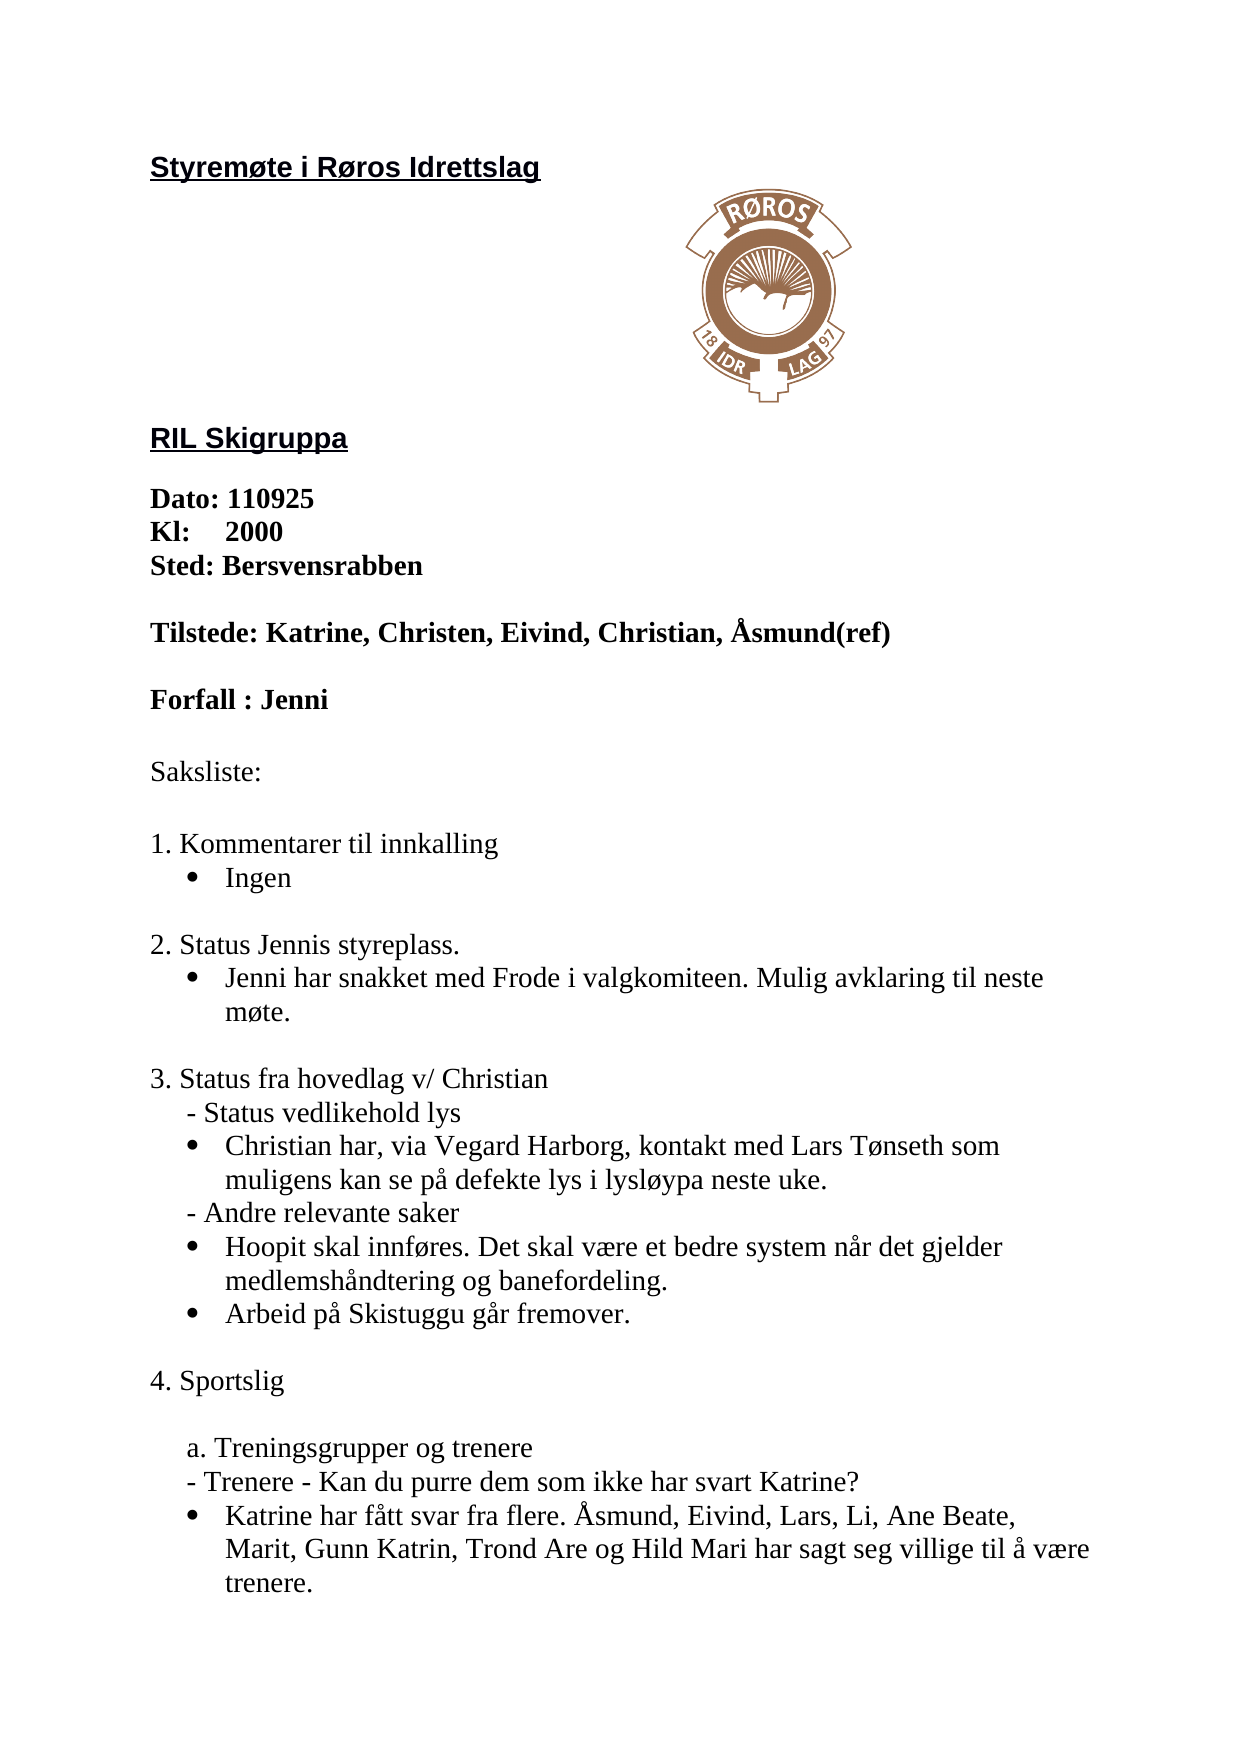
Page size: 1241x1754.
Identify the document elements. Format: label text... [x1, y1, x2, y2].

list Arbeid på Skistuggu går fremover. [187, 1296, 1091, 1330]
text Sted: Bersvensrabben [150, 548, 1091, 615]
text a. Treningsgrupper og trenere [150, 1431, 1091, 1464]
text - Trenere - Kan du purre dem som ikke har svart Katrine? [150, 1464, 1091, 1498]
list Katrine har fått svar fra flere. Åsmund, Eivind, Lars, Li, Ane Beate, Marit, Gunn Katrin, Trond Are og Hild Mari har sagt seg villige til å være trenere. [187, 1498, 1091, 1598]
list Ingen [187, 860, 1091, 893]
list Christian har, via Vegard Harborg, kontakt med Lars Tønseth som muligens kan se på defekte lys i lysløypa neste uke. [187, 1128, 1091, 1196]
text - Status vedlikehold lys [150, 1095, 1091, 1128]
text 2. Status Jennis styreplass. [150, 927, 1091, 961]
text - Andre relevante saker [150, 1196, 1091, 1229]
text Tilstede: Katrine, Christen, Eivind, Christian, Åsmund(ref) [150, 615, 1091, 649]
text Dato: 110925 [150, 481, 1091, 514]
text Saksliste: [150, 716, 1091, 788]
text 4. Sportslig [150, 1363, 1091, 1397]
text Styremøte i Røros Idrettslag RIL Skigruppa [150, 150, 1091, 454]
text 1. Kommentarer til innkalling [150, 826, 1091, 860]
text Forfall : Jenni [150, 649, 1091, 716]
text 3. Status fra hovedlag v/ Christian [150, 1061, 1091, 1095]
list Hoopit skal innføres. Det skal være et bedre system når det gjelder medlemshåndtering og banefordeling. [187, 1229, 1091, 1296]
text Kl: 2000 [150, 514, 1091, 548]
list Jenni har snakket med Frode i valgkomiteen. Mulig avklaring til neste møte. [187, 961, 1091, 1028]
